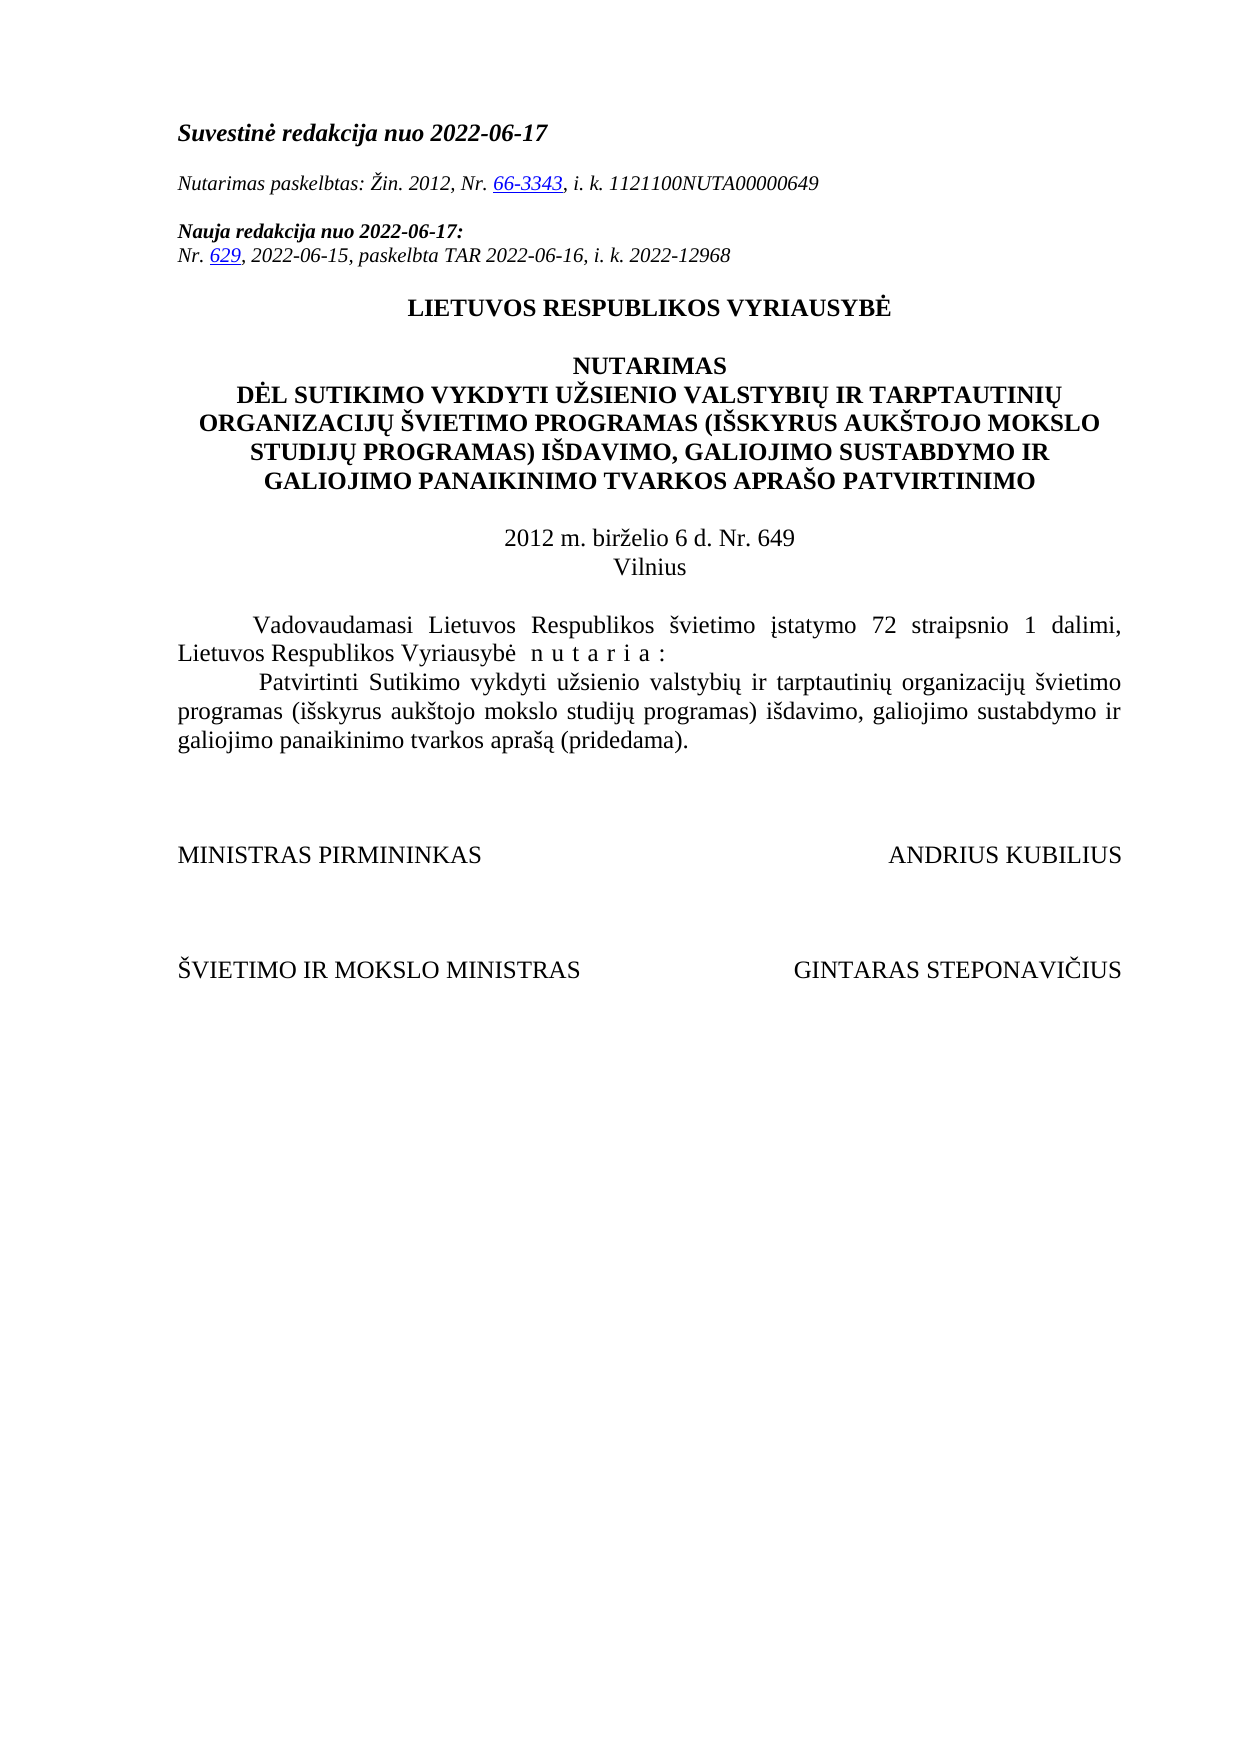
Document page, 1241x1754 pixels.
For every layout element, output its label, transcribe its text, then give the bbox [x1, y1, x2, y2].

text Patvirtinti Sutikimo vykdyti užsienio valstybių ir tarptautinių organizacijų švietimo programas (išskyrus aukštojo mokslo studijų programas) išdavimo, galiojimo sustabdymo ir galiojimo panaikinimo tvarkos aprašą (pridedama). [177, 667, 1122, 753]
text Suvestinė redakcija nuo 2022-06-17 [177, 118, 1122, 147]
text 2012 m. birželio 6 d. Nr. 649 [177, 523, 1122, 552]
text Vadovaudamasi Lietuvos Respublikos švietimo įstatymo 72 straipsnio 1 dalimi, Lietuvos Respublikos Vyriausybė nutaria: [177, 610, 1122, 667]
text Nutarimas paskelbtas: Žin. 2012, Nr. 66-3343, i. k. 1121100NUTA00000649 [177, 171, 1122, 195]
text Nauja redakcija nuo 2022-06-17: [177, 219, 1122, 243]
text ŠVIETIMO IR MOKSLO MINISTRAS GINTARAS STEPONAVIČIUS [177, 955, 1122, 983]
text Vilnius [177, 552, 1122, 581]
text LIETUVOS RESPUBLIKOS VYRIAUSYBĖ [177, 293, 1122, 322]
text NUTARIMAS [177, 351, 1122, 380]
text DĖL SUTIKIMO VYKDYTI UŽSIENIO VALSTYBIŲ IR TARPTAUTINIŲ ORGANIZACIJŲ ŠVIETIMO PROGRAMAS (IŠSKYRUS AUKŠTOJO MOKSLO STUDIJŲ PROGRAMAS) IŠDAVIMO, GALIOJIMO SUSTABDYMO IR GALIOJIMO PANAIKINIMO TVARKOS APRAŠO PATVIRTINIMO [177, 380, 1122, 495]
text MINISTRAS PIRMININKAS ANDRIUS KUBILIUS [177, 840, 1122, 868]
text Nr. 629, 2022-06-15, paskelbta TAR 2022-06-16, i. k. 2022-12968 [177, 243, 1122, 267]
